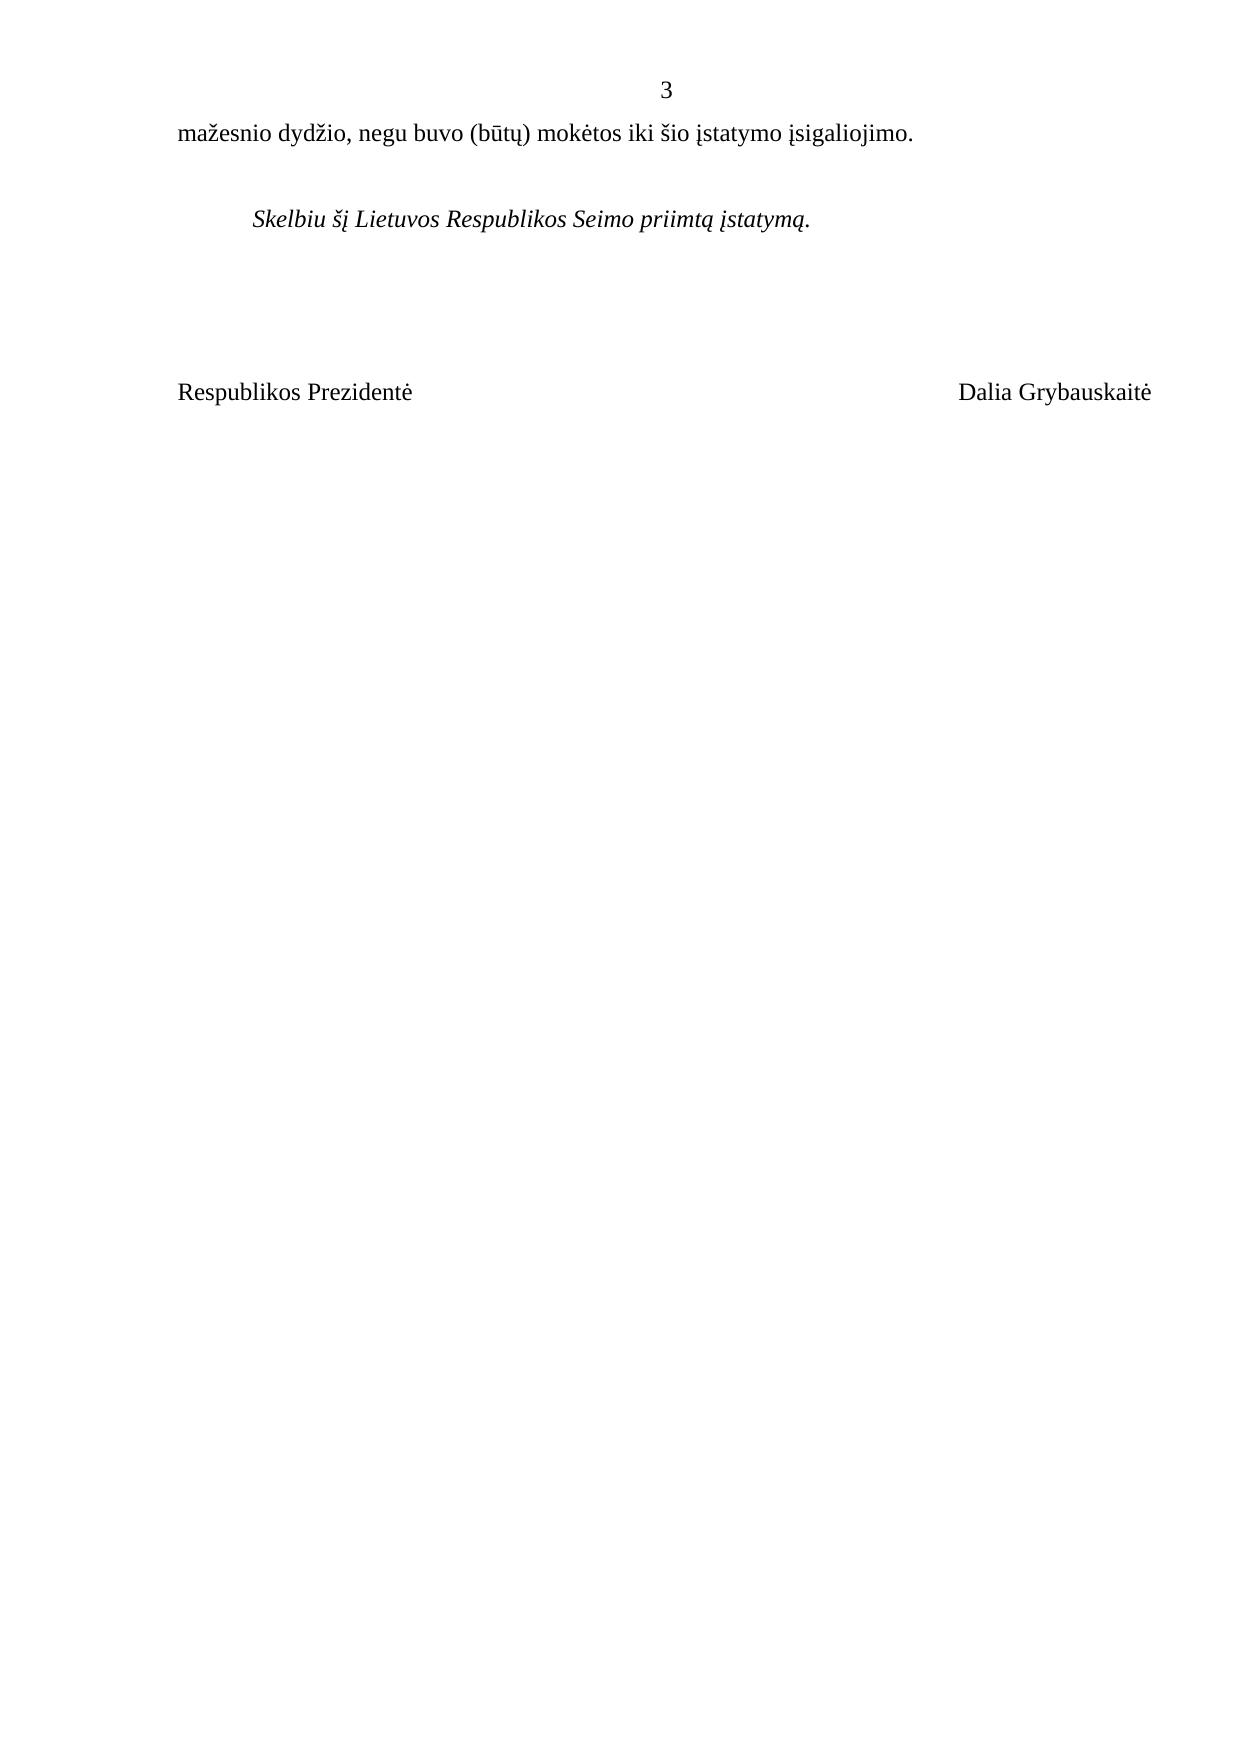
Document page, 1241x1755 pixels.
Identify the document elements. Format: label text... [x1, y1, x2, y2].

text Skelbiu šį Lietuvos Respublikos Seimo priimtą įstatymą. [177, 204, 1152, 233]
text Respublikos Prezidentė Dalia Grybauskaitė [177, 377, 1152, 406]
text mažesnio dydžio, negu buvo (būtų) mokėtos iki šio įstatymo įsigaliojimo. [177, 118, 1152, 147]
